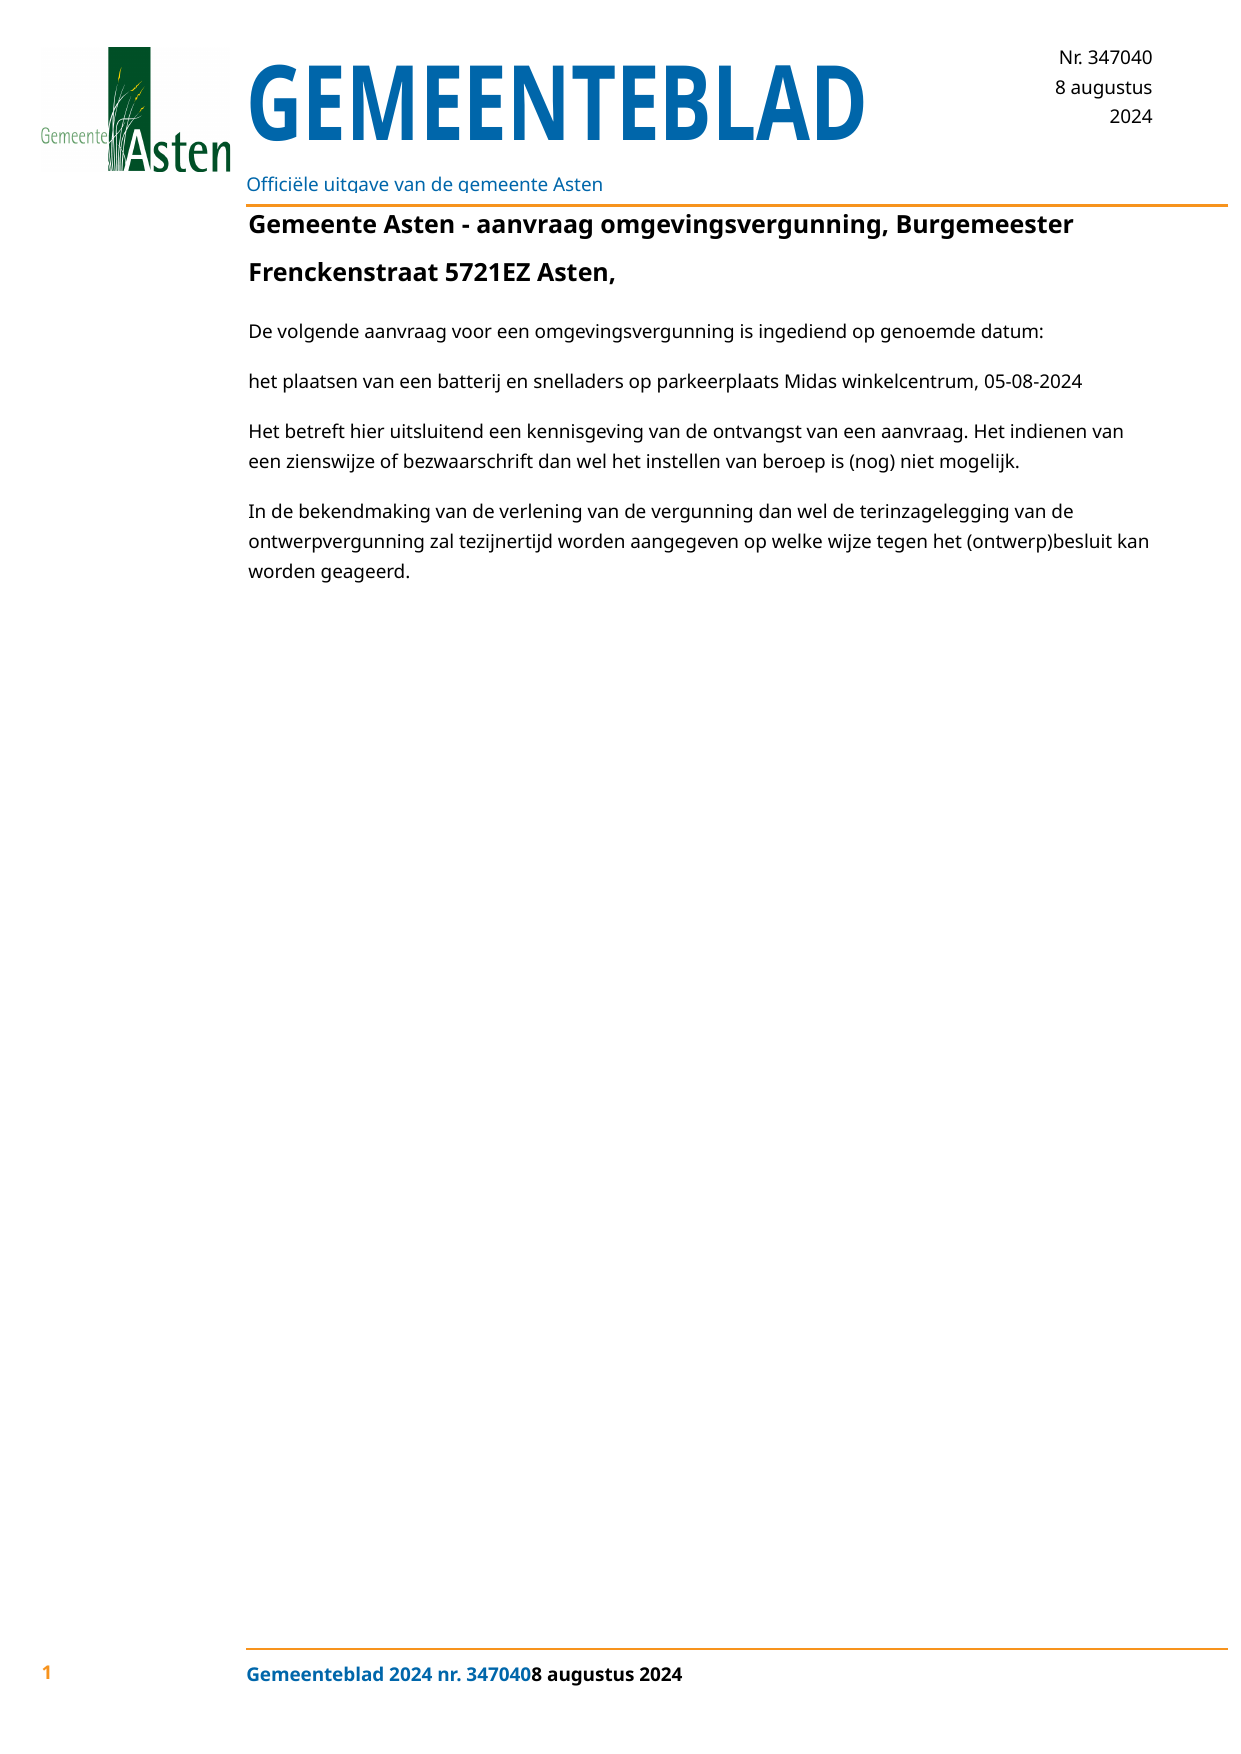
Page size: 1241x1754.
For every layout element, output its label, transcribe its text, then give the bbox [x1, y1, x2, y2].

text Het betreft hier uitsluitend een kennisgeving van de ontvangst van een aanvraag. Het indienen van een zienswijze of bezwaarschrift dan wel het instellen van beroep is (nog) niet mogelijk. [248, 419, 1152, 474]
text Gemeente Asten - aanvraag omgevingsvergunning, Burgemeester Frenckenstraat 5721EZ Asten, [248, 207, 1152, 288]
text het plaatsen van een batterij en snelladers op parkeerplaats Midas winkelcentrum, 05-08-2024 [248, 368, 1152, 394]
text De volgende aanvraag voor een omgevingsvergunning is ingediend op genoemde datum: [248, 318, 1152, 344]
text In de bekendmaking van de verlening van de vergunning dan wel de terinzagelegging van de ontwerpvergunning zal tezijnertijd worden aangegeven op welke wijze tegen het (ontwerp)besluit kan worden geageerd. [248, 499, 1152, 584]
picture [41, 47, 231, 172]
